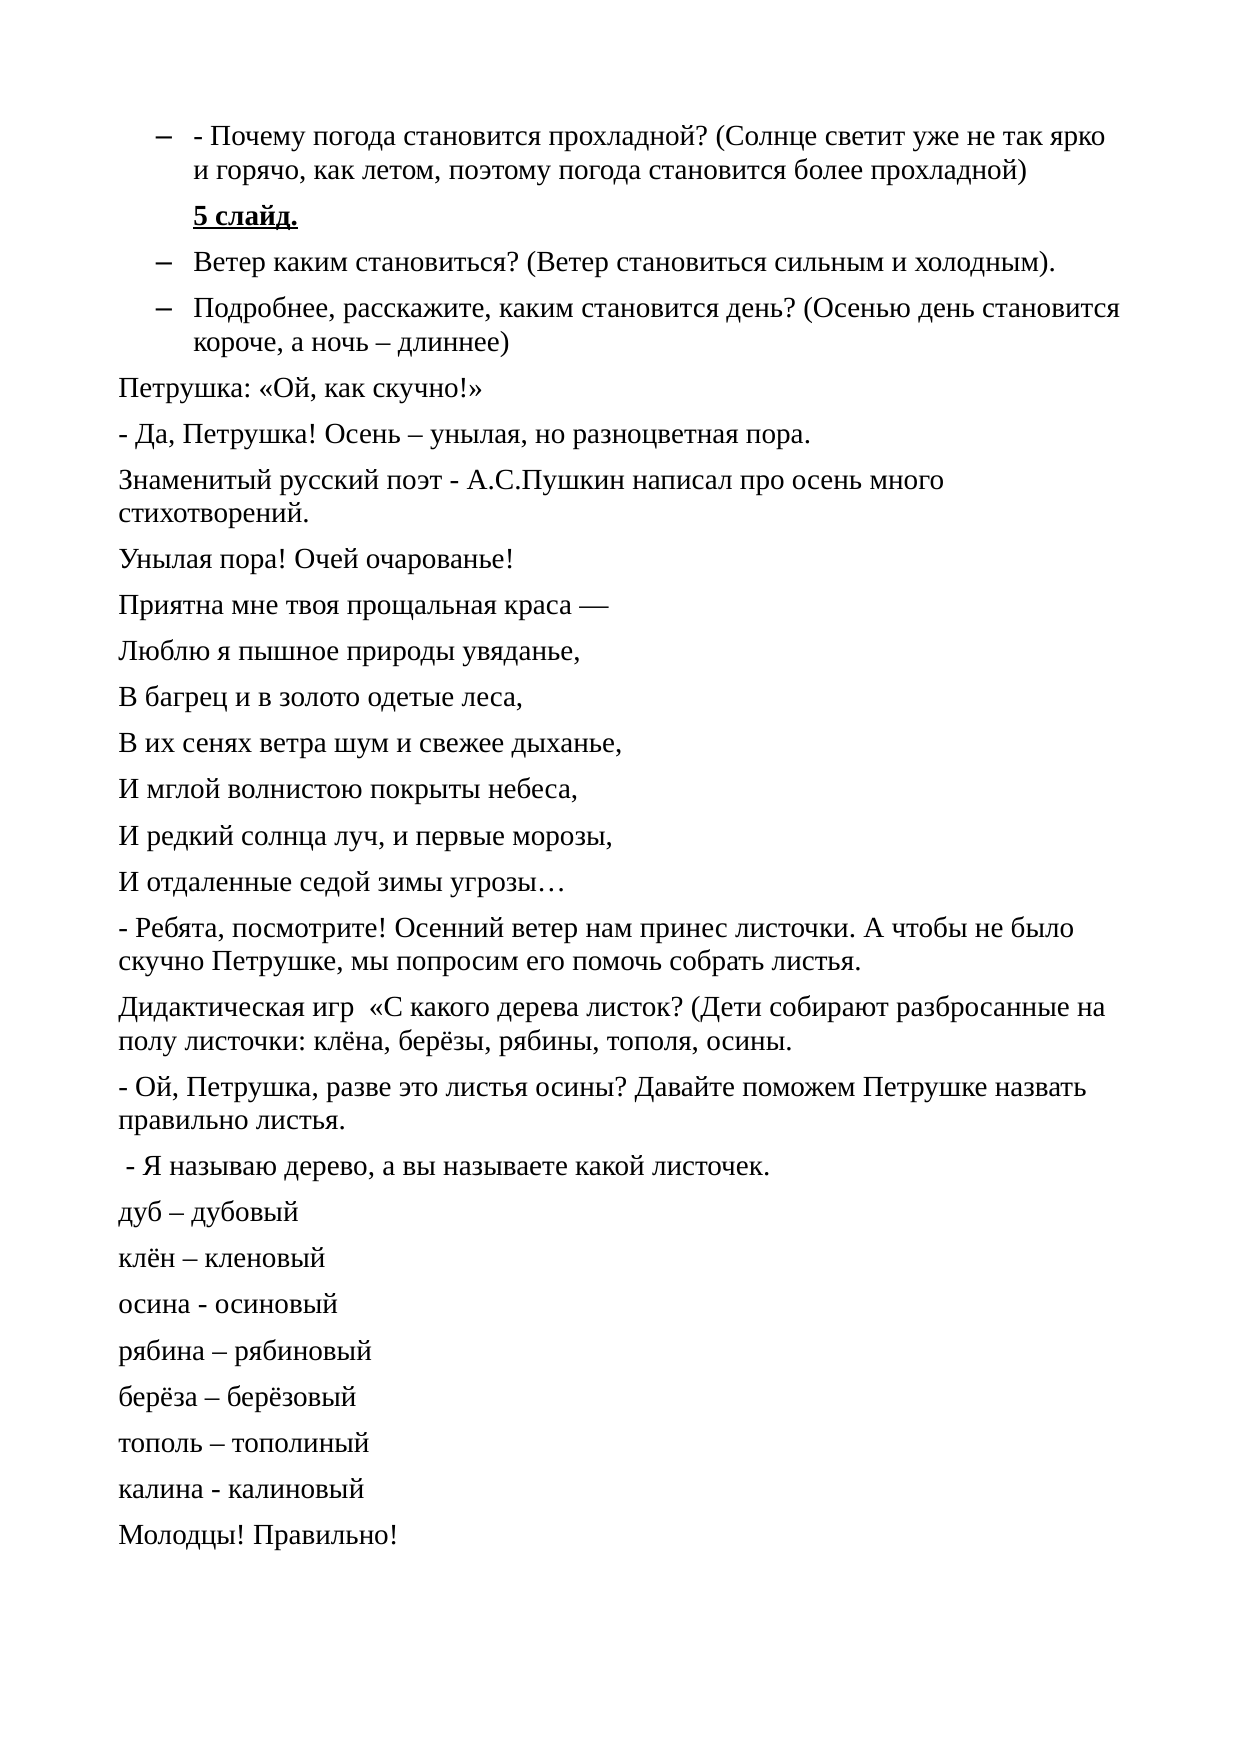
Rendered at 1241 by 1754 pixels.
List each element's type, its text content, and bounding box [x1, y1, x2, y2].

text Дидактическая игр «С какого дерева листок? (Дети собирают разбросанные на полу листочки: клёна, берёзы, рябины, тополя, осины. [118, 989, 1122, 1056]
text И мглой волнистою покрыты небеса, [118, 772, 1122, 805]
text калина - калиновый [118, 1471, 1122, 1504]
text - Да, Петрушка! Осень – унылая, но разноцветная пора. [118, 416, 1122, 449]
text Унылая пора! Очей очарованье! [118, 541, 1122, 575]
text Молодцы! Правильно! [118, 1517, 1122, 1550]
text тополь – тополиный [118, 1425, 1122, 1458]
list 5 слайд. [156, 198, 1122, 231]
text рябина – рябиновый [118, 1333, 1122, 1366]
text осина - осиновый [118, 1287, 1122, 1320]
text В багрец и в золото одетые леса, [118, 679, 1122, 713]
text Приятна мне твоя прощальная краса — [118, 587, 1122, 621]
text берёза – берёзовый [118, 1379, 1122, 1412]
text дуб – дубовый [118, 1194, 1122, 1228]
text - Я называю дерево, а вы называете какой листочек. [118, 1148, 1122, 1182]
text - Ребята, посмотрите! Осенний ветер нам принес листочки. А чтобы не было скучно Петрушке, мы попросим его помочь собрать листья. [118, 910, 1122, 977]
text Петрушка: «Ой, как скучно!» [118, 370, 1122, 403]
text И редкий солнца луч, и первые морозы, [118, 818, 1122, 851]
text Знаменитый русский поэт - А.С.Пушкин написал про осень много стихотворений. [118, 462, 1122, 529]
text В их сенях ветра шум и свежее дыханье, [118, 726, 1122, 759]
text И отдаленные седой зимы угрозы… [118, 864, 1122, 897]
list Ветер каким становиться? (Ветер становиться сильным и холодным). [156, 244, 1122, 277]
text - Ой, Петрушка, разве это листья осины? Давайте поможем Петрушке назвать правильно листья. [118, 1069, 1122, 1136]
text клён – кленовый [118, 1241, 1122, 1274]
list Подробнее, расскажите, каким становится день? (Осенью день становится короче, а ночь – длиннее) [156, 290, 1122, 357]
text Люблю я пышное природы увяданье, [118, 633, 1122, 667]
list - Почему погода становится прохладной? (Солнце светит уже не так ярко и горячо, как летом, поэтому погода становится более прохладной) [156, 118, 1122, 185]
